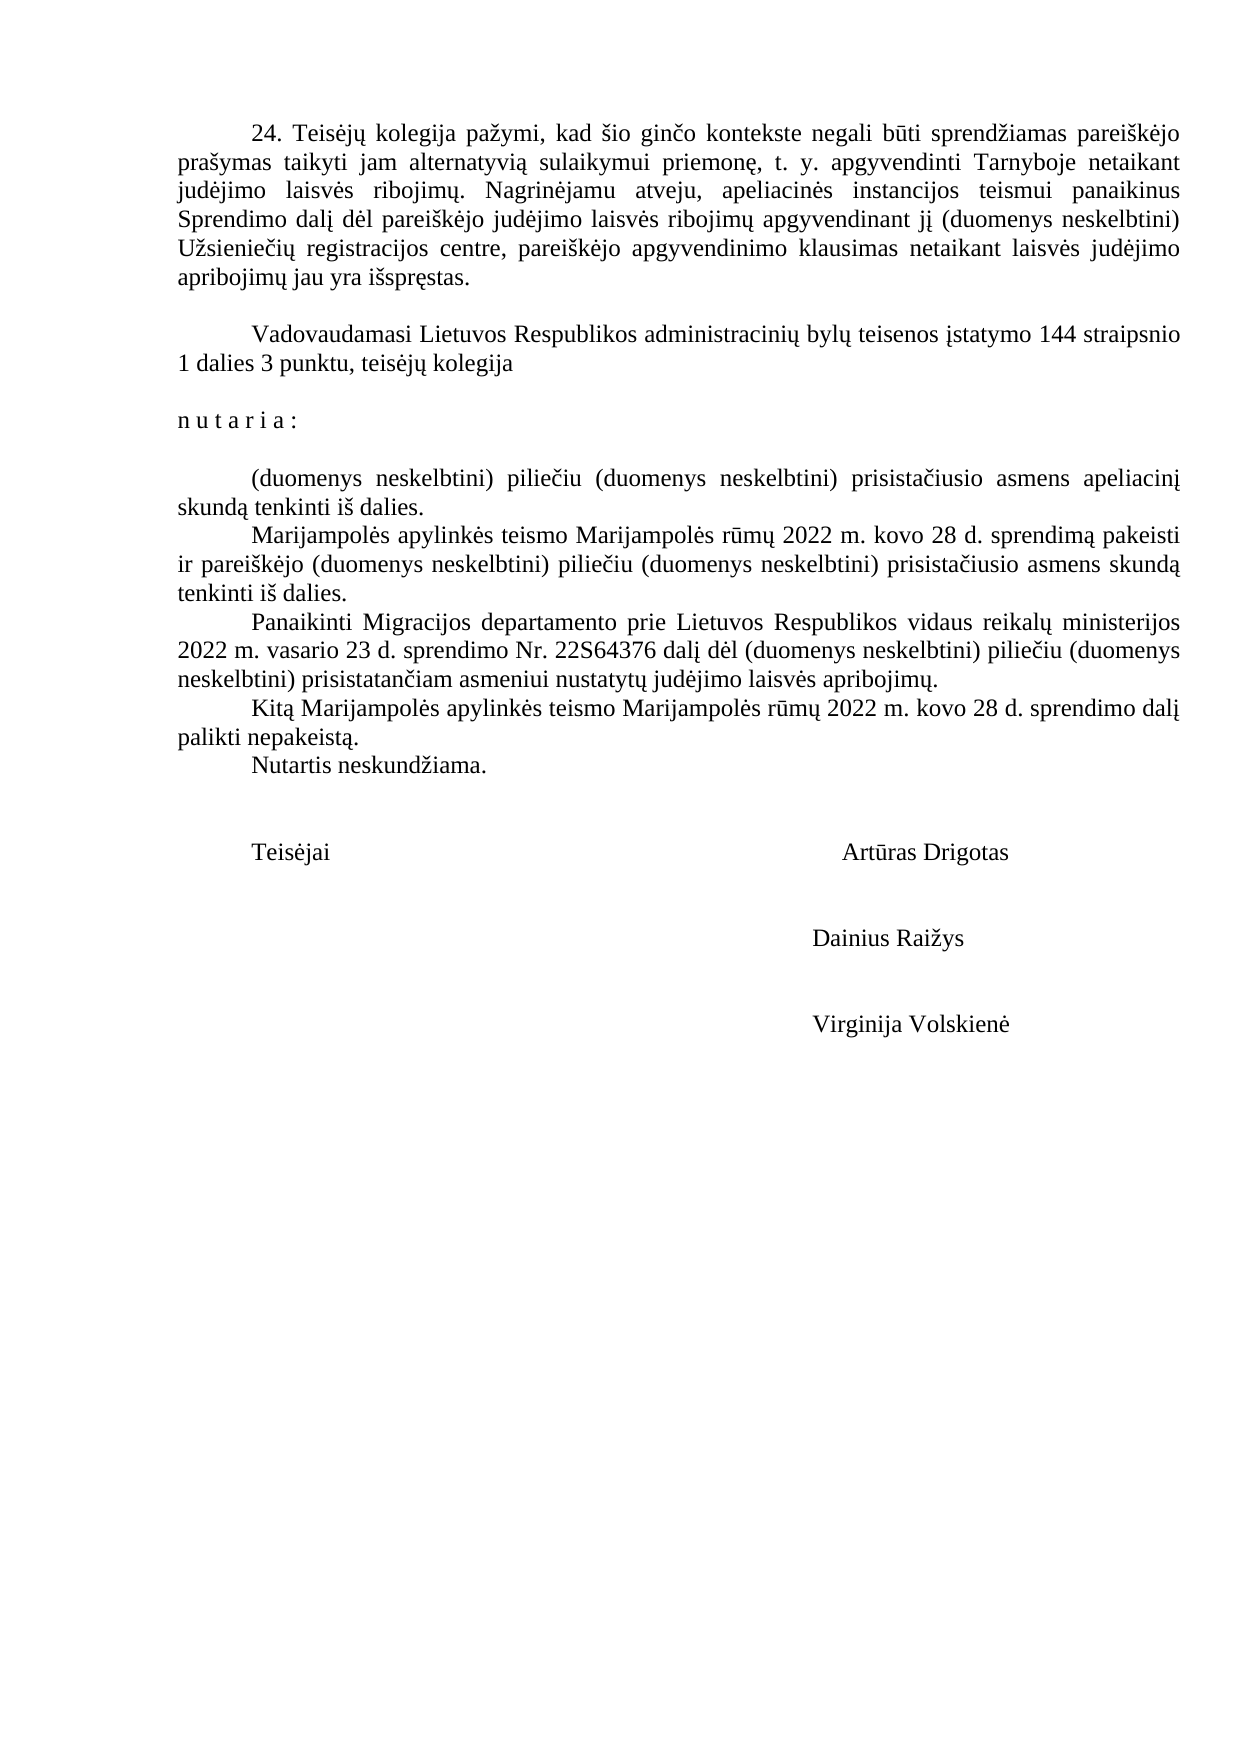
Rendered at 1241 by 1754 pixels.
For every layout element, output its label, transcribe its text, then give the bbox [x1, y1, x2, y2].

text Teisėjai Artūras Drigotas [177, 837, 1181, 866]
text (duomenys neskelbtini) piliečiu (duomenys neskelbtini) prisistačiusio asmens apeliacinį skundą tenkinti iš dalies. [177, 463, 1181, 521]
text Marijampolės apylinkės teismo Marijampolės rūmų 2022 m. kovo 28 d. sprendimą pakeisti ir pareiškėjo (duomenys neskelbtini) piliečiu (duomenys neskelbtini) prisistačiusio asmens skundą tenkinti iš dalies. [177, 521, 1181, 607]
text Nutartis neskundžiama. [177, 751, 1181, 779]
text Kitą Marijampolės apylinkės teismo Marijampolės rūmų 2022 m. kovo 28 d. sprendimo dalį palikti nepakeistą. [177, 693, 1181, 751]
text Virginija Volskienė [148, 1009, 1181, 1038]
text Vadovaudamasi Lietuvos Respublikos administracinių bylų teisenos įstatymo 144 straipsnio 1 dalies 3 punktu, teisėjų kolegija [177, 319, 1181, 377]
text 24. Teisėjų kolegija pažymi, kad šio ginčo kontekste negali būti sprendžiamas pareiškėjo prašymas taikyti jam alternatyvią sulaikymui priemonę, t. y. apgyvendinti Tarnyboje netaikant judėjimo laisvės ribojimų. Nagrinėjamu atveju, apeliacinės instancijos teismui panaikinus Sprendimo dalį dėl pareiškėjo judėjimo laisvės ribojimų apgyvendinant jį (duomenys neskelbtini) Užsieniečių registracijos centre, pareiškėjo apgyvendinimo klausimas netaikant laisvės judėjimo apribojimų jau yra išspręstas. [177, 118, 1181, 291]
text Dainius Raižys [148, 923, 1181, 952]
text nutaria: [177, 406, 1181, 434]
text Panaikinti Migracijos departamento prie Lietuvos Respublikos vidaus reikalų ministerijos 2022 m. vasario 23 d. sprendimo Nr. 22S64376 dalį dėl (duomenys neskelbtini) piliečiu (duomenys neskelbtini) prisistatančiam asmeniui nustatytų judėjimo laisvės apribojimų. [177, 607, 1181, 693]
